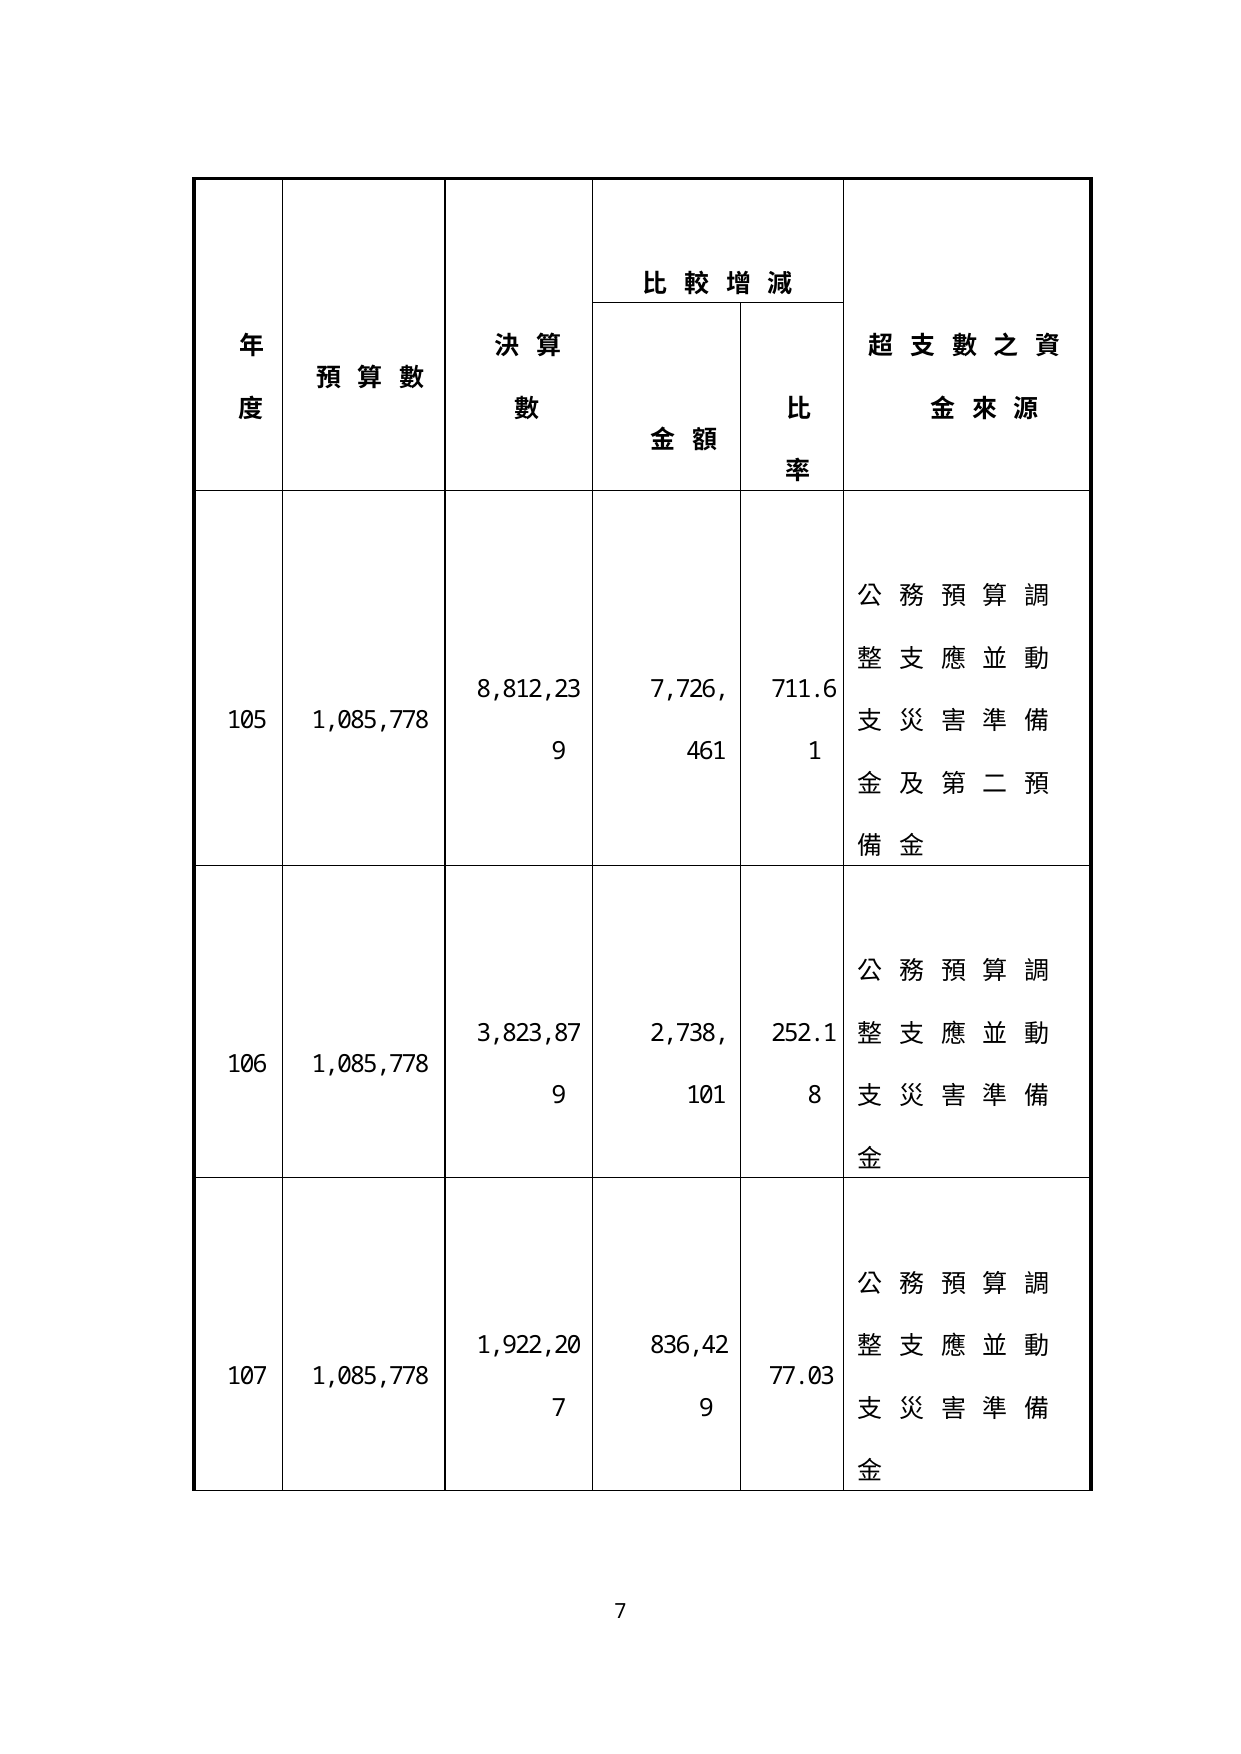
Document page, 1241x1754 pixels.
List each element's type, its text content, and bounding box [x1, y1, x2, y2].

table_cell 1,085,778 [283, 866, 444, 1177]
table_header 預算數 [283, 180, 444, 490]
table_cell 公務預算調整支應並動支災害準備金及第二預備金 [844, 491, 1089, 865]
table_cell 105 [196, 491, 282, 865]
table_header 決算數 [446, 180, 592, 490]
table_cell 836,429 [593, 1178, 740, 1490]
table_cell 公務預算調整支應並動支災害準備金 [844, 866, 1089, 1177]
table_cell 比率 [741, 303, 843, 490]
table_cell 2,738,101 [593, 866, 740, 1177]
table_header 年度 [196, 180, 282, 490]
table_cell 1,085,778 [283, 491, 444, 865]
table_cell 711.61 [741, 491, 843, 865]
table_cell 1,922,207 [446, 1178, 592, 1490]
table_cell 7,726,461 [593, 491, 740, 865]
table_cell 107 [196, 1178, 282, 1490]
table_header 超支數之資金來源 [844, 180, 1089, 490]
table_cell 3,823,879 [446, 866, 592, 1177]
table_cell 金額 [593, 303, 740, 490]
table_cell 252.18 [741, 866, 843, 1177]
table_cell 8,812,239 [446, 491, 592, 865]
table_cell 公務預算調整支應並動支災害準備金 [844, 1178, 1089, 1490]
table_header 比較增減 [593, 180, 843, 302]
table_cell 106 [196, 866, 282, 1177]
table_cell 1,085,778 [283, 1178, 444, 1490]
table_cell 77.03 [741, 1178, 843, 1490]
